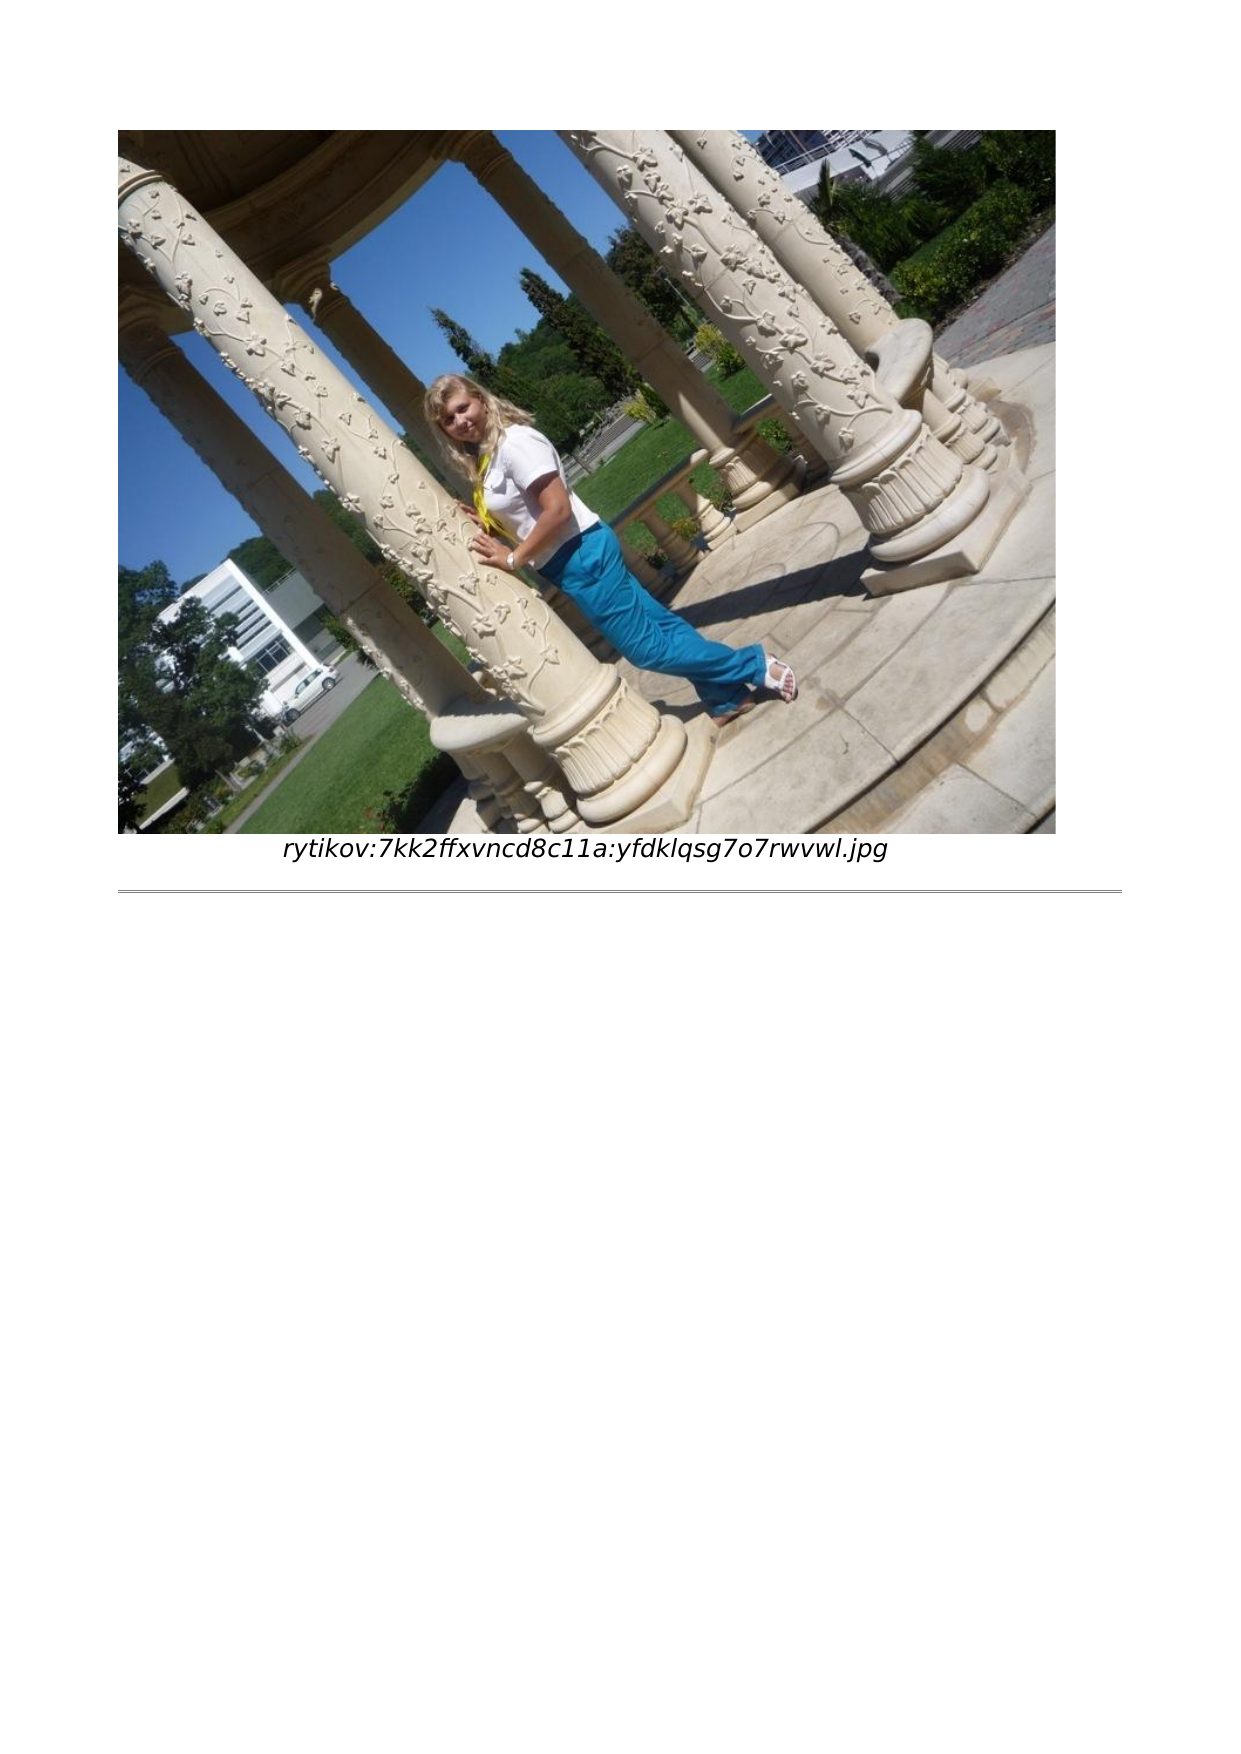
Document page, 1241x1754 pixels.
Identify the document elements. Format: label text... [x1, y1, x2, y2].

picture [118, 130, 1056, 834]
text rytikov:7kk2ffxvncd8c11a:yfdklqsg7o7rwvwl.jpg [118, 834, 1056, 863]
